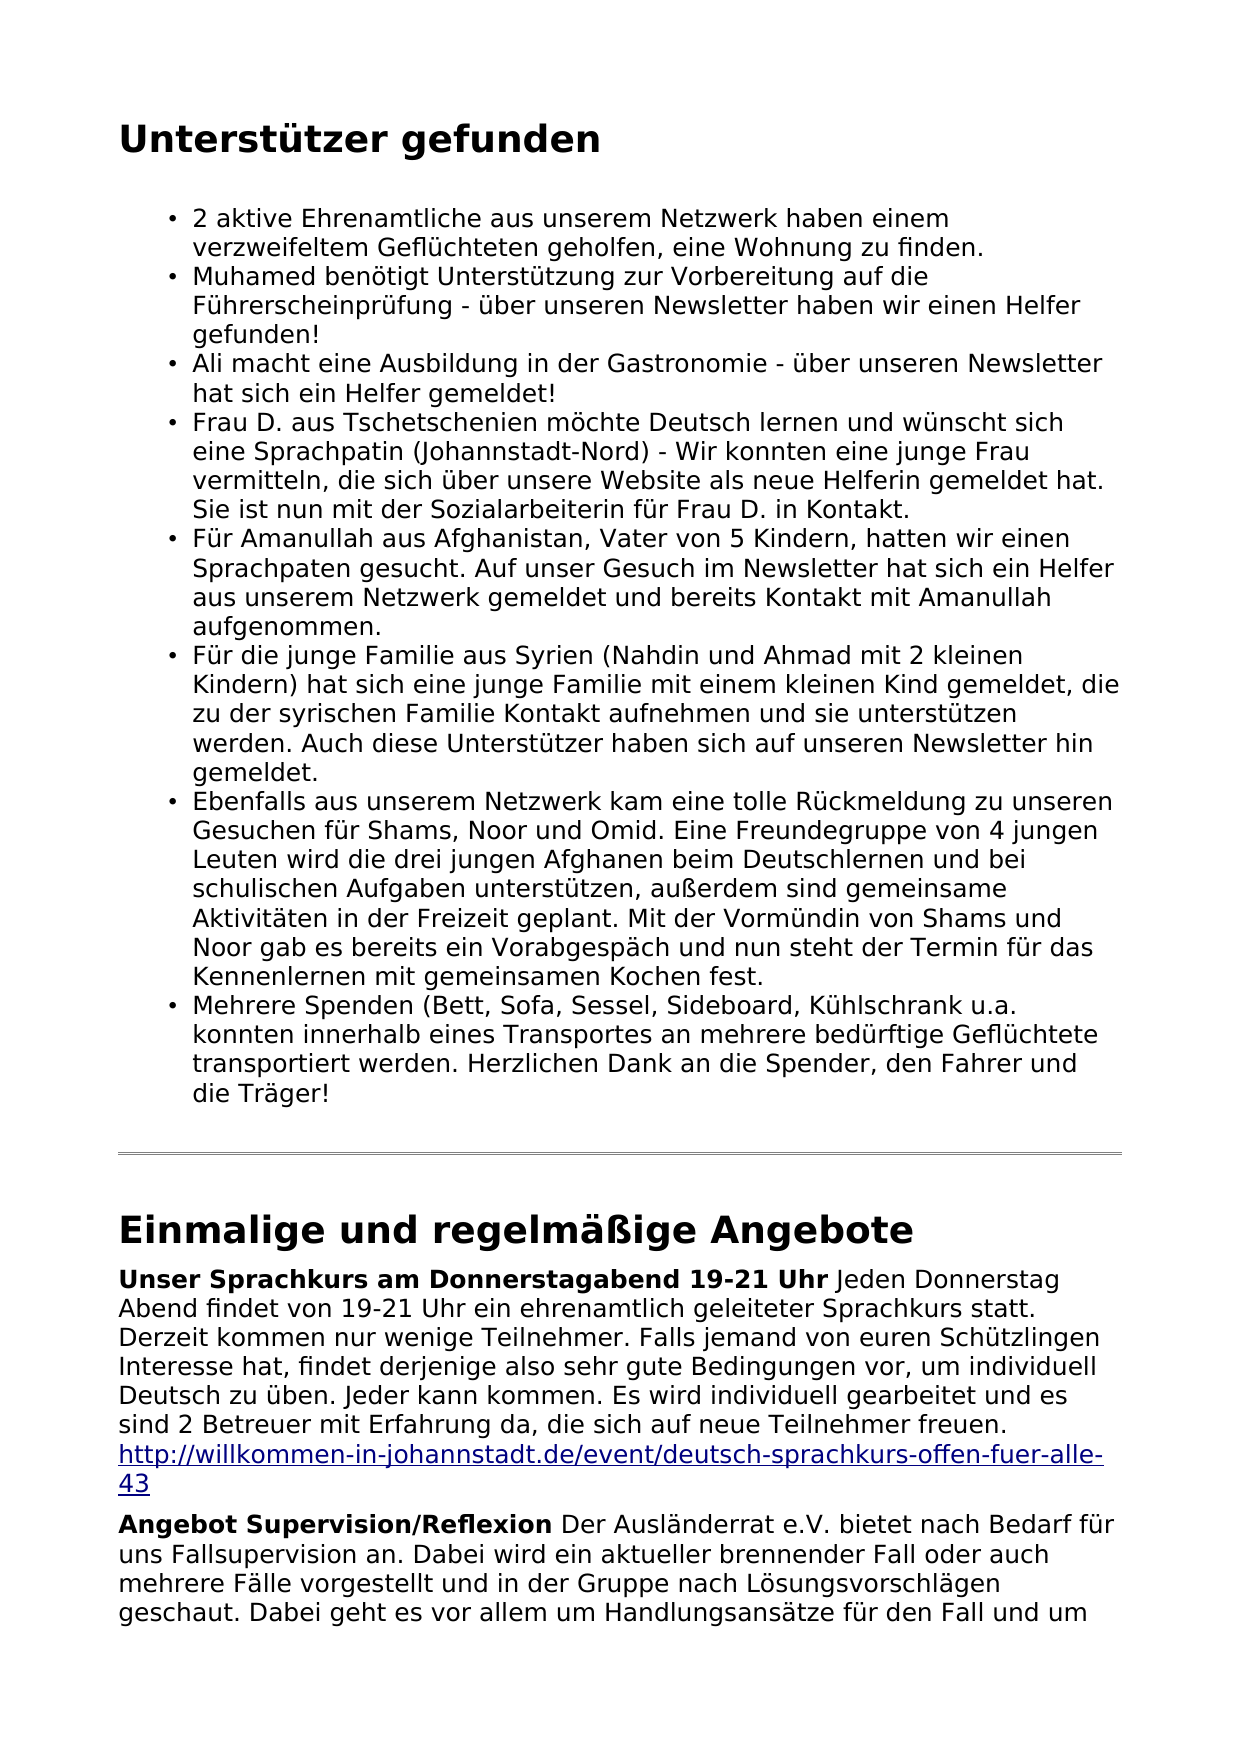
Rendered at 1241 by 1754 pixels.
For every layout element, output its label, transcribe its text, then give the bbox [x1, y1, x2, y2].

subtitle Unterstützer gefunden [118, 118, 1122, 162]
list Muhamed benötigt Unterstützung zur Vorbereitung auf die Führerscheinprüfung - über unseren Newsletter haben wir einen Helfer gefunden! [177, 262, 1122, 349]
text Unser Sprachkurs am Donnerstagabend 19-21 Uhr Jeden Donnerstag Abend findet von 19-21 Uhr ein ehrenamtlich geleiteter Sprachkurs statt. Derzeit kommen nur wenige Teilnehmer. Falls jemand von euren Schützlingen Interesse hat, findet derjenige also sehr gute Bedingungen vor, um individuell Deutsch zu üben. Jeder kann kommen. Es wird individuell gearbeitet und es sind 2 Betreuer mit Erfahrung da, die sich auf neue Teilnehmer freuen. http://willkommen-in-johannstadt.de/event/deutsch-sprachkurs-offen-fuer-alle-43 [118, 1265, 1122, 1498]
list Frau D. aus Tschetschenien möchte Deutsch lernen und wünscht sich eine Sprachpatin (Johannstadt-Nord) - Wir konnten eine junge Frau vermitteln, die sich über unsere Website als neue Helferin gemeldet hat. Sie ist nun mit der Sozialarbeiterin für Frau D. in Kontakt. [177, 408, 1122, 524]
list Ebenfalls aus unserem Netzwerk kam eine tolle Rückmeldung zu unseren Gesuchen für Shams, Noor und Omid. Eine Freundegruppe von 4 jungen Leuten wird die drei jungen Afghanen beim Deutschlernen und bei schulischen Aufgaben unterstützen, außerdem sind gemeinsame Aktivitäten in der Freizeit geplant. Mit der Vormündin von Shams und Noor gab es bereits ein Vorabgespäch und nun steht der Termin für das Kennenlernen mit gemeinsamen Kochen fest. [177, 787, 1122, 991]
list Für die junge Familie aus Syrien (Nahdin und Ahmad mit 2 kleinen Kindern) hat sich eine junge Familie mit einem kleinen Kind gemeldet, die zu der syrischen Familie Kontakt aufnehmen und sie unterstützen werden. Auch diese Unterstützer haben sich auf unseren Newsletter hin gemeldet. [177, 641, 1122, 787]
subtitle Einmalige und regelmäßige Angebote [118, 1209, 1122, 1252]
list 2 aktive Ehrenamtliche aus unserem Netzwerk haben einem verzweifeltem Geflüchteten geholfen, eine Wohnung zu finden. [177, 204, 1122, 262]
text Angebot Supervision/Reflexion Der Ausländerrat e.V. bietet nach Bedarf für uns Fallsupervision an. Dabei wird ein aktueller brennender Fall oder auch mehrere Fälle vorgestellt und in der Gruppe nach Lösungsvorschlägen geschaut. Dabei geht es vor allem um Handlungsansätze für den Fall und um [118, 1511, 1122, 1627]
list Ali macht eine Ausbildung in der Gastronomie - über unseren Newsletter hat sich ein Helfer gemeldet! [177, 349, 1122, 408]
list Für Amanullah aus Afghanistan, Vater von 5 Kindern, hatten wir einen Sprachpaten gesucht. Auf unser Gesuch im Newsletter hat sich ein Helfer aus unserem Netzwerk gemeldet und bereits Kontakt mit Amanullah aufgenommen. [177, 524, 1122, 641]
list Mehrere Spenden (Bett, Sofa, Sessel, Sideboard, Kühlschrank u.a. konnten innerhalb eines Transportes an mehrere bedürftige Geflüchtete transportiert werden. Herzlichen Dank an die Spender, den Fahrer und die Träger! [177, 991, 1122, 1108]
